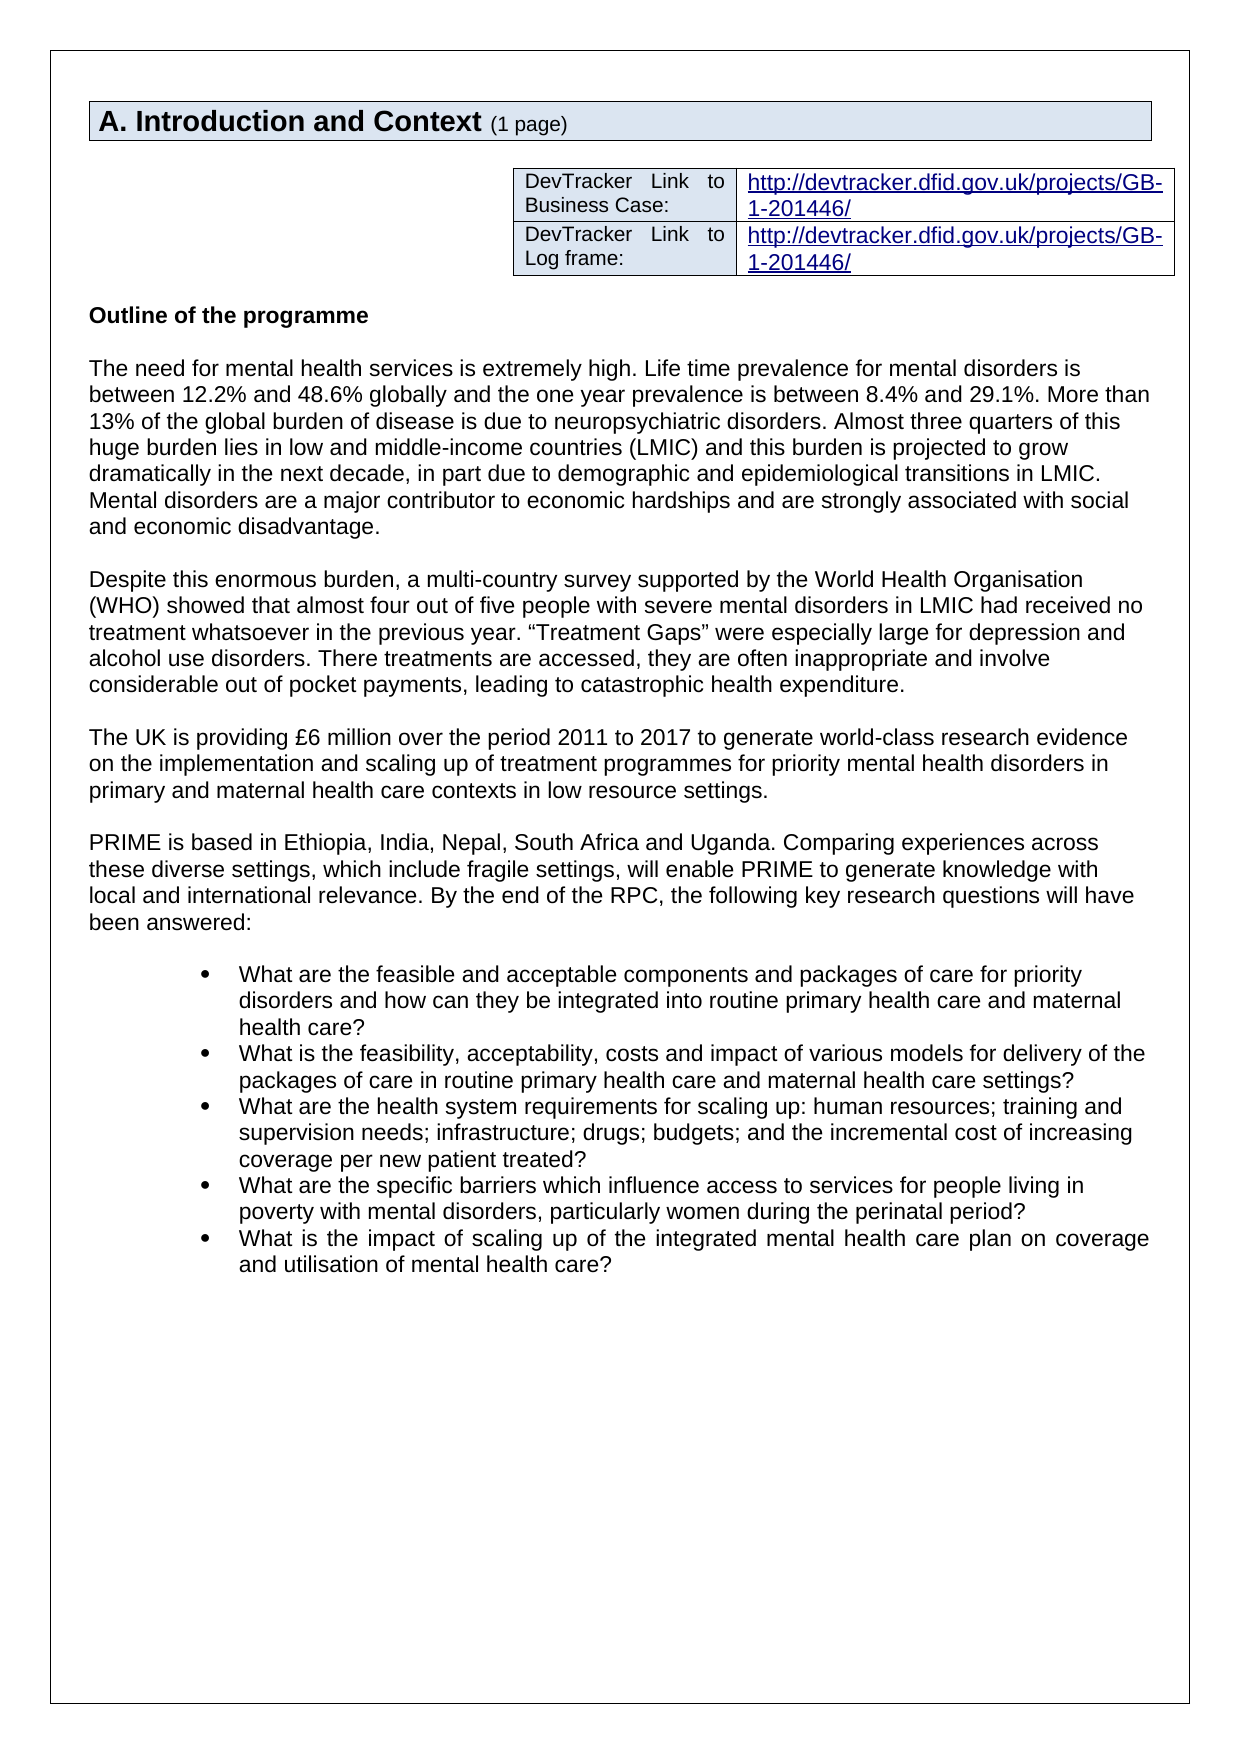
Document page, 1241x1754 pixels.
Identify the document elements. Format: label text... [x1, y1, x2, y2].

text The UK is providing £6 million over the period 2011 to 2017 to generate world-class research evidence on the implementation and scaling up of treatment programmes for priority mental health disorders in primary and maternal health care contexts in low resource settings. [89, 724, 1152, 803]
list What are the specific barriers which influence access to services for people living in poverty with mental disorders, particularly women during the perinatal period? [201, 1172, 1152, 1225]
text A. Introduction and Context (1 page) [90, 102, 1151, 140]
list What is the feasibility, acceptability, costs and impact of various models for delivery of the packages of care in routine primary health care and maternal health care settings? [201, 1040, 1152, 1093]
text PRIME is based in Ethiopia, India, Nepal, South Africa and Uganda. Comparing experiences across these diverse settings, which include fragile settings, will enable PRIME to generate knowledge with local and international relevance. By the end of the RPC, the following key research questions will have been answered: [89, 829, 1152, 935]
table_header DevTracker Link to Business Case: [514, 169, 736, 221]
text Despite this enormous burden, a multi-country survey supported by the World Health Organisation (WHO) showed that almost four out of five people with severe mental disorders in LMIC had received no treatment whatsoever in the previous year. “Treatment Gaps” were especially large for depression and alcohol use disorders. There treatments are accessed, they are often inappropriate and involve considerable out of pocket payments, leading to catastrophic health expenditure. [89, 566, 1152, 698]
list What are the feasible and acceptable components and packages of care for priority disorders and how can they be integrated into routine primary health care and maternal health care? [201, 961, 1152, 1040]
list What are the health system requirements for scaling up: human resources; training and supervision needs; infrastructure; drugs; budgets; and the incremental cost of increasing coverage per new patient treated? [201, 1093, 1152, 1172]
text The need for mental health services is extremely high. Life time prevalence for mental disorders is between 12.2% and 48.6% globally and the one year prevalence is between 8.4% and 29.1%. More than 13% of the global burden of disease is due to neuropsychiatric disorders. Almost three quarters of this huge burden lies in low and middle-income countries (LMIC) and this burden is projected to grow dramatically in the next decade, in part due to demographic and epidemiological transitions in LMIC. Mental disorders are a major contributor to economic hardships and are strongly associated with social and economic disadvantage. [89, 355, 1152, 539]
table_cell http://devtracker.dfid.gov.uk/projects/GB-1-201446/ [737, 222, 1174, 275]
text Outline of the programme [89, 302, 1152, 329]
list What is the impact of scaling up of the integrated mental health care plan on coverage and utilisation of mental health care? [201, 1225, 1152, 1277]
table_header http://devtracker.dfid.gov.uk/projects/GB-1-201446/ [737, 169, 1174, 221]
table_cell DevTracker Link to Log frame: [514, 222, 736, 275]
